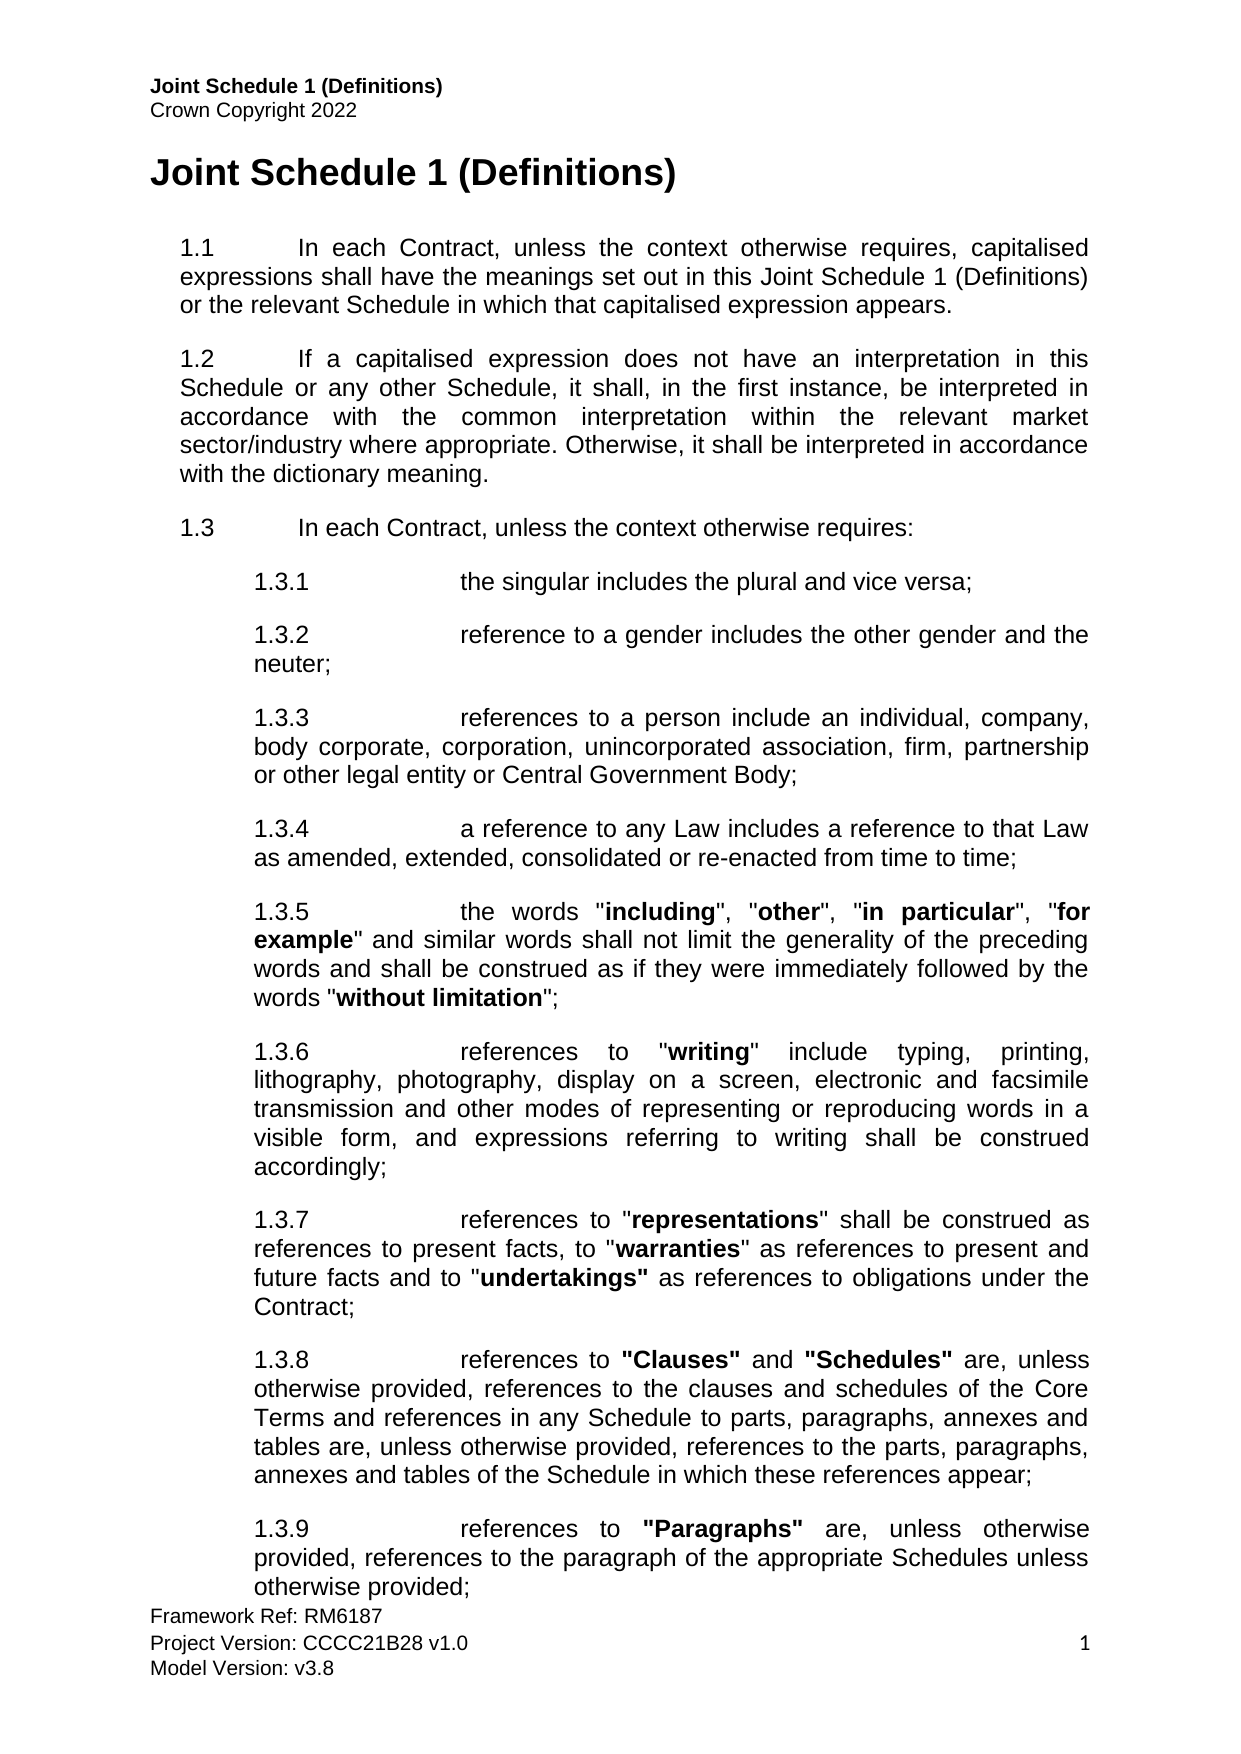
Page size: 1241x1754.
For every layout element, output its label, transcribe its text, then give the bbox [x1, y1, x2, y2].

list a reference to any Law includes a reference to that Law as amended, extended, consolidated or re-enacted from time to time; [253, 814, 1090, 872]
list the singular includes the plural and vice versa; [253, 567, 1090, 595]
list references to "Clauses" and "Schedules" are, unless otherwise provided, references to the clauses and schedules of the Core Terms and references in any Schedule to parts, paragraphs, annexes and tables are, unless otherwise provided, references to the parts, paragraphs, annexes and tables of the Schedule in which these references appear; [253, 1345, 1090, 1489]
text Joint Schedule 1 (Definitions) [150, 150, 1090, 193]
list In each Contract, unless the context otherwise requires: [179, 513, 1090, 542]
list references to "representations" shall be construed as references to present facts, to "warranties" as references to present and future facts and to "undertakings" as references to obligations under the Contract; [253, 1205, 1090, 1320]
list the words "including", "other", "in particular", "for example" and similar words shall not limit the generality of the preceding words and shall be construed as if they were immediately followed by the words "without limitation"; [253, 897, 1090, 1012]
list If a capitalised expression does not have an interpretation in this Schedule or any other Schedule, it shall, in the first instance, be interpreted in accordance with the common interpretation within the relevant market sector/industry where appropriate. Otherwise, it shall be interpreted in accordance with the dictionary meaning. [179, 344, 1090, 488]
list references to a person include an individual, company, body corporate, corporation, unincorporated association, firm, partnership or other legal entity or Central Government Body; [253, 703, 1090, 789]
list references to "Paragraphs" are, unless otherwise provided, references to the paragraph of the appropriate Schedules unless otherwise provided; [253, 1514, 1090, 1600]
list reference to a gender includes the other gender and the neuter; [253, 620, 1090, 678]
list In each Contract, unless the context otherwise requires, capitalised expressions shall have the meanings set out in this Joint Schedule 1 (Definitions) or the relevant Schedule in which that capitalised expression appears. [179, 233, 1090, 319]
list references to "writing" include typing, printing, lithography, photography, display on a screen, electronic and facsimile transmission and other modes of representing or reproducing words in a visible form, and expressions referring to writing shall be construed accordingly; [253, 1037, 1090, 1180]
